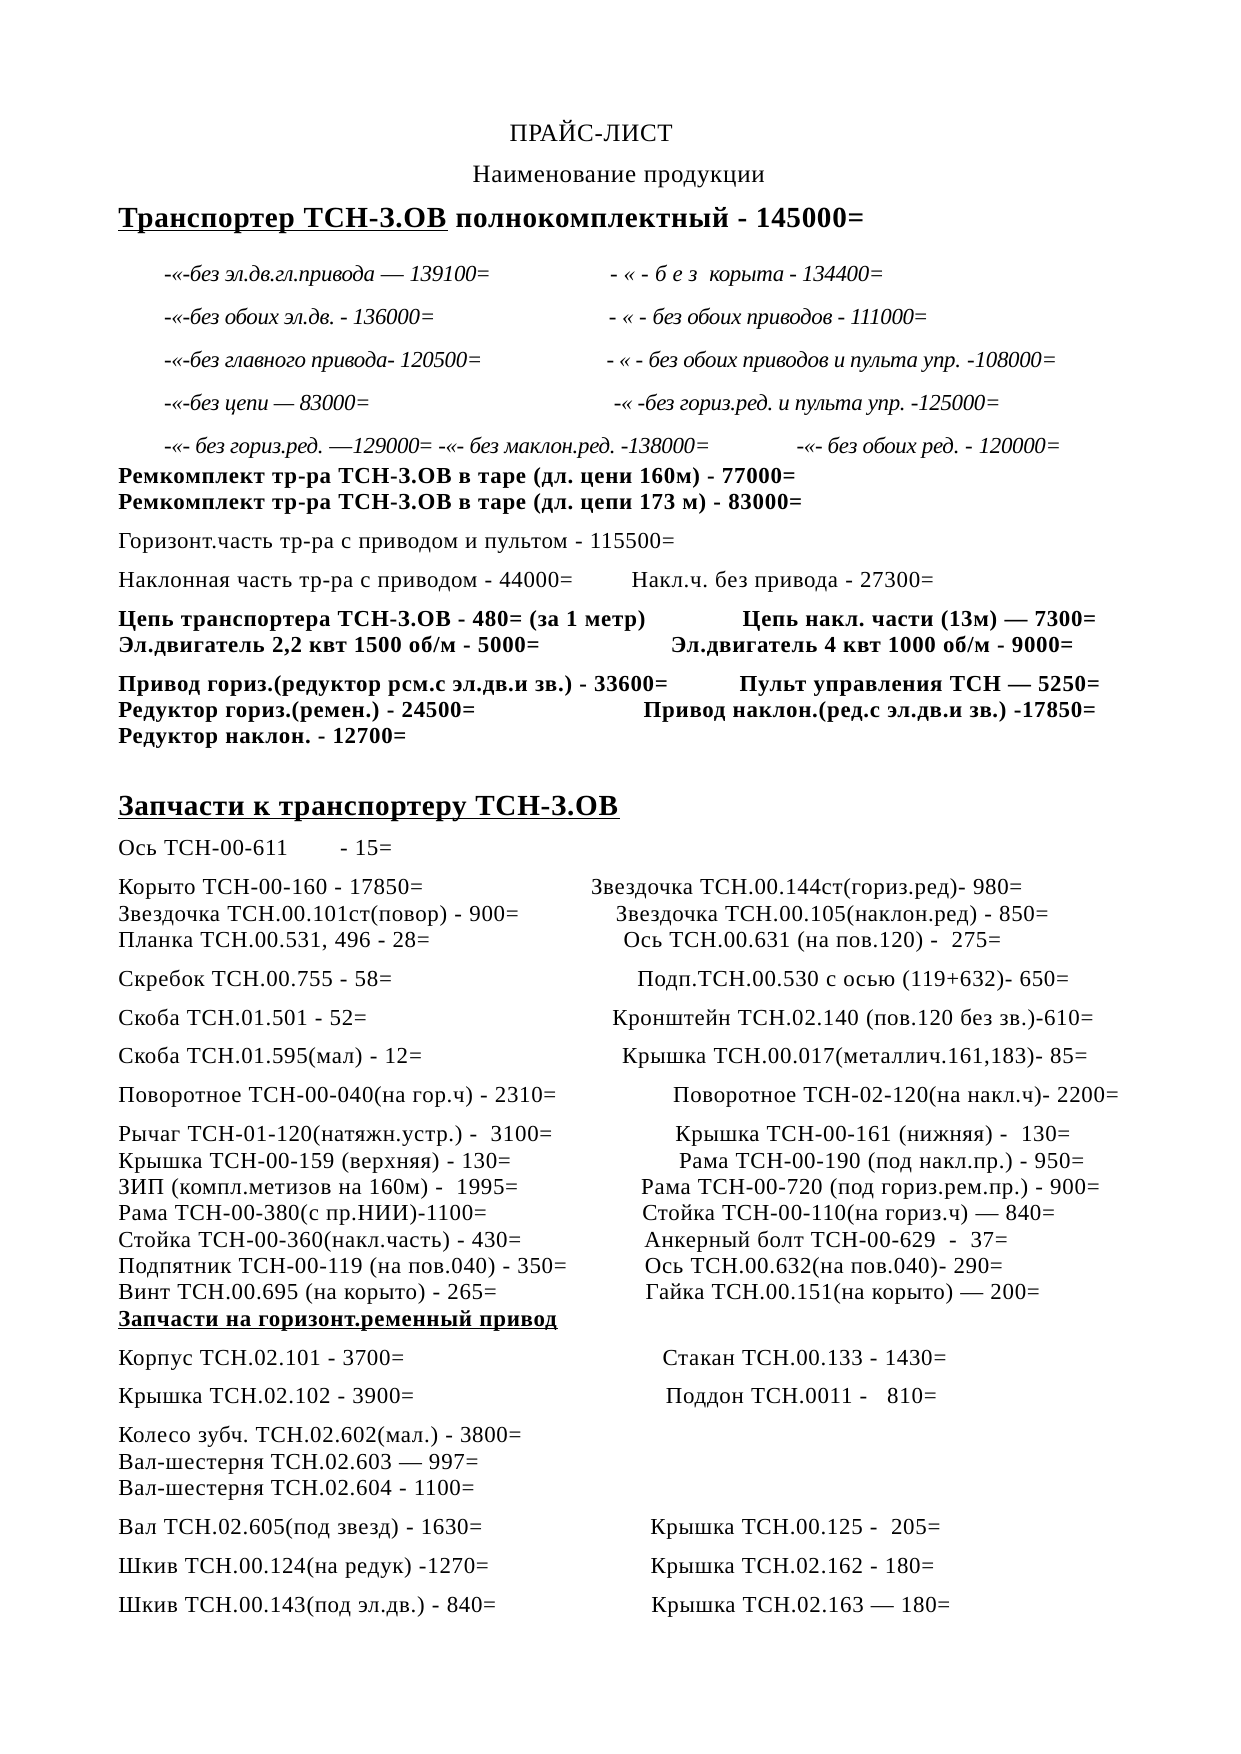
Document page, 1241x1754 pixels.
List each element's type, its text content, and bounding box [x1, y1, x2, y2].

text Колесо зубч. ТСН.02.602(мал.) - 3800= Вал-шестерня ТСН.02.603 — 997= Вал-шестерня ТСН.02.604 - 1100= [118, 1421, 1122, 1500]
text Запчасти на горизонт.ременный привод [118, 1305, 1122, 1331]
text -«-без главного привода- 120500= - « - без обоих приводов и пульта упр. -108000= [131, 333, 1122, 376]
text Ось ТСН-00-611 - 15= [118, 834, 1122, 861]
text Рама ТСН-00-380(с пр.НИИ)-1100= Стойка ТСН-00-110(на гориз.ч) — 840= [118, 1199, 1103, 1226]
text Крышка ТСН-00-159 (верхняя) - 130= Рама ТСН-00-190 (под накл.пр.) - 950= [118, 1147, 1103, 1173]
text ЗИП (компл.метизов на 160м) - 1995= Рама ТСН-00-720 (под гориз.рем.пр.) - 900= [118, 1173, 1103, 1199]
text Ремкомплект тр-ра ТСН-З.ОВ в таре (дл. цени 160м) - 77000= [118, 462, 1103, 488]
text Шкив ТСН.00.124(на редук) -1270= Крышка ТСН.02.162 - 180= [118, 1552, 1122, 1578]
text Шкив ТСН.00.143(под эл.дв.) - 840= Крышка ТСН.02.163 — 180= [118, 1591, 1103, 1617]
text Вал ТСН.02.605(под звезд) - 1630= Крышка ТСН.00.125 - 205= [118, 1513, 1122, 1539]
text ПРАЙС-ЛИСТ [118, 118, 1122, 147]
text Стойка ТСН-00-360(накл.часть) - 430= Анкерный болт ТСН-00-629 - 37= [118, 1226, 1103, 1252]
text -«-без эл.дв.гл.привода — 139100= -«-без корыта - 134400= [131, 247, 1122, 290]
text Крышка ТСН.02.102 - 3900= Поддон ТСН.0011 - 810= [118, 1382, 1122, 1409]
text -«- без гориз.ред. —129000= -«- без маклон.ред. -138000= -«- без обоих ред. - 120000= [131, 419, 1103, 462]
text Наклонная часть тр-ра с приводом - 44000= Накл.ч. без привода - 27300= [118, 566, 1122, 592]
text Скребок ТСН.00.755 - 58= Подп.ТСН.00.530 с осью (119+632)- 650= [118, 965, 1122, 991]
text Корпус ТСН.02.101 - 3700= Стакан ТСН.00.133 - 1430= [118, 1344, 1122, 1370]
text Скоба ТСН.01.595(мал) - 12= Крышка ТСН.00.017(металлич.161,183)- 85= [118, 1043, 1122, 1069]
text Скоба ТСН.01.501 - 52= Кронштейн ТСН.02.140 (пов.120 без зв.)-610= [118, 1004, 1122, 1030]
text Транспортер ТСН-З.ОВ полнокомплектный - 145000= [118, 201, 1122, 234]
text Запчасти к транспортеру ТСН-З.ОВ [118, 788, 1122, 822]
text -«-без обоих эл.дв. - 136000= - « - без обоих приводов - 111000= [131, 290, 1122, 333]
text Подпятник ТСН-00-119 (на пов.040) - 350= Ось ТСН.00.632(на пов.040)- 290= [118, 1252, 1103, 1278]
text Горизонт.часть тр-ра с приводом и пультом - 115500= [118, 527, 1122, 553]
text -«-без цепи — 83000= -« -без гориз.ред. и пульта упр. -125000= [131, 376, 1122, 419]
text Корыто TCH-00-160 - 17850= Звездочка ТСН.00.144ст(гориз.ред)- 980= Звездочка ТСН.00.101ст(повор) - 900= Звездочка ТСН.00.105(наклон.ред) - 850= Планка ТСН.00.531, 496 - 28= Ось ТСН.00.631 (на пов.120) - 275= [118, 873, 1122, 952]
text Привод гориз.(редуктор рсм.с эл.дв.и зв.) - 33600= Пульт управления ТСН — 5250= [118, 670, 1103, 696]
text Поворотное ТСН-00-040(на гор.ч) - 2310= Поворотное ТСН-02-120(на накл.ч)- 2200= [118, 1081, 1122, 1108]
text Редуктор гориз.(ремен.) - 24500= Привод наклон.(ред.с эл.дв.и зв.) -17850= Редуктор наклон. - 12700= [118, 696, 1103, 749]
text Рычаг ТСН-01-120(натяжн.устр.) - 3100= Крышка ТСН-00-161 (нижняя) - 130= [118, 1120, 1103, 1147]
text Наименование продукции [118, 159, 1122, 188]
text Цепь транспортера ТСН-З.ОВ - 480= (за 1 метр) Цепь накл. части (13м) — 7300= Эл.двигатель 2,2 квт 1500 об/м - 5000= Эл.двигатель 4 квт 1000 об/м - 9000= [118, 605, 1122, 657]
text Ремкомплект тр-ра ТСН-З.ОВ в таре (дл. цепи 173 м) - 83000= [118, 488, 1122, 514]
text Винт ТСН.00.695 (на корыто) - 265= Гайка ТСН.00.151(на корыто) — 200= [118, 1278, 1103, 1305]
